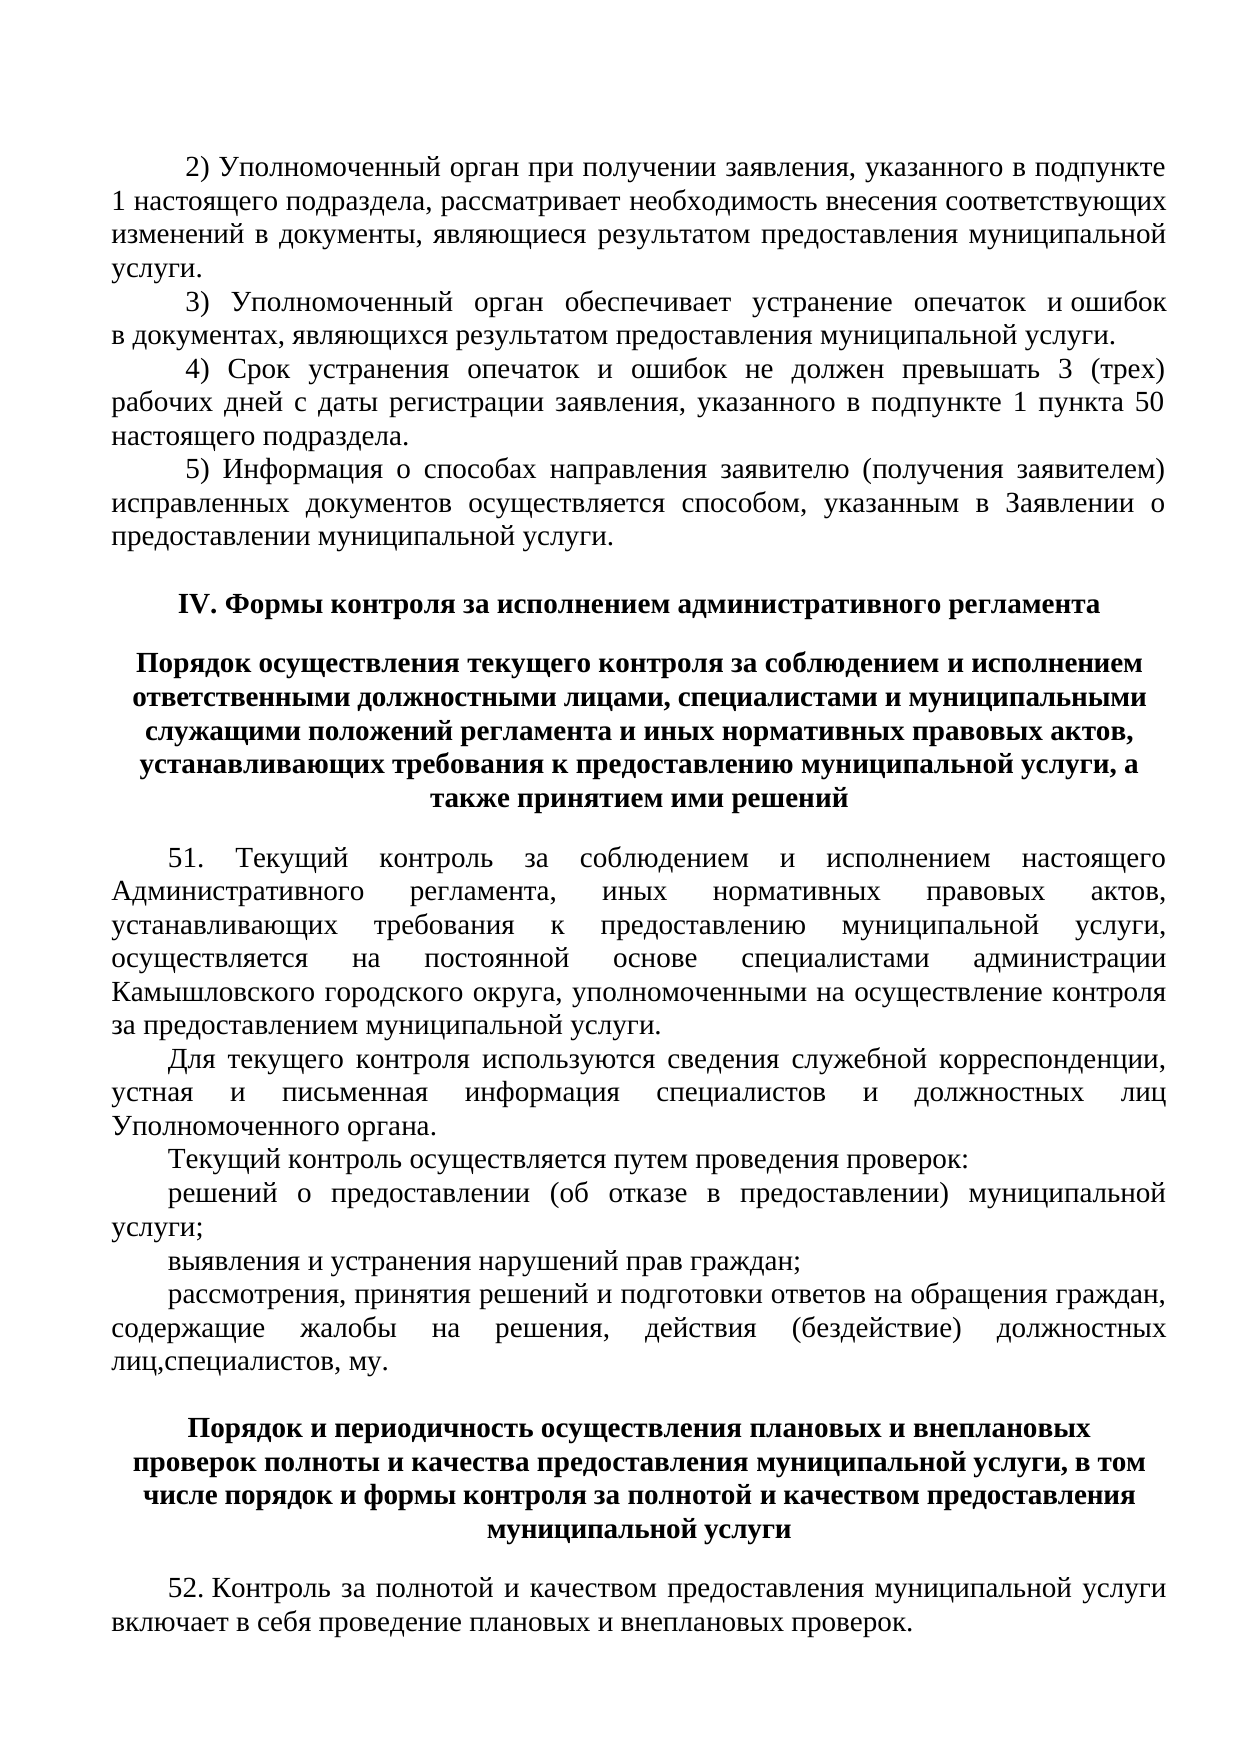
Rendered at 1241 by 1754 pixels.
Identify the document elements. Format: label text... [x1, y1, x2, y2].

text 3) Уполномоченный орган обеспечивает устранение опечаток и ошибок в документах, являющихся результатом предоставления муниципальной услуги. [111, 284, 1167, 351]
text рассмотрения, принятия решений и подготовки ответов на обращения граждан, содержащие жалобы на решения, действия (бездействие) должностных лиц,специалистов, му. [111, 1276, 1167, 1377]
text Порядок и периодичность осуществления плановых и внеплановых [111, 1410, 1167, 1444]
text Порядок осуществления текущего контроля за соблюдением и исполнением ответственными должностными лицами, специалистами и муниципальными служащими положений регламента и иных нормативных правовых актов, устанавливающих требования к предоставлению муниципальной услуги, а также принятием ими решений [111, 646, 1167, 814]
text выявления и устранения нарушений прав граждан; [168, 1243, 1167, 1276]
text 5) Информация о способах направления заявителю (получения заявителем) исправленных документов осуществляется способом, указанным в Заявлении о предоставлении муниципальной услуги. [111, 452, 1166, 552]
text Текущий контроль осуществляется путем проведения проверок: [168, 1142, 1167, 1176]
text решений о предоставлении (об отказе в предоставлении) муниципальной услуги; [111, 1176, 1167, 1243]
text 4) Срок устранения опечаток и ошибок не должен превышать 3 (трех) рабочих дней с даты регистрации заявления, указанного в подпункте 1 пункта 50 настоящего подраздела. [111, 351, 1166, 452]
text 2) Уполномоченный орган при получении заявления, указанного в подпункте 1 настоящего подраздела, рассматривает необходимость внесения соответствующих изменений в документы, являющиеся результатом предоставления муниципальной услуги. [111, 150, 1167, 284]
text IV. Формы контроля за исполнением административного регламента [111, 586, 1167, 619]
text 52. Контроль за полнотой и качеством предоставления муниципальной услуги включает в себя проведение плановых и внеплановых проверок. [111, 1571, 1167, 1638]
text 51. Текущий контроль за соблюдением и исполнением настоящего Административного регламента, иных нормативных правовых актов, устанавливающих требования к предоставлению муниципальной услуги, осуществляется на постоянной основе специалистами администрации Камышловского городского округа, уполномоченными на осуществление контроля за предоставлением муниципальной услуги. [111, 840, 1167, 1041]
text Для текущего контроля используются сведения служебной корреспонденции, устная и письменная информация специалистов и должностных лиц Уполномоченного органа. [111, 1041, 1167, 1142]
text проверок полноты и качества предоставления муниципальной услуги, в том числе порядок и формы контроля за полнотой и качеством предоставления муниципальной услуги [111, 1444, 1167, 1544]
